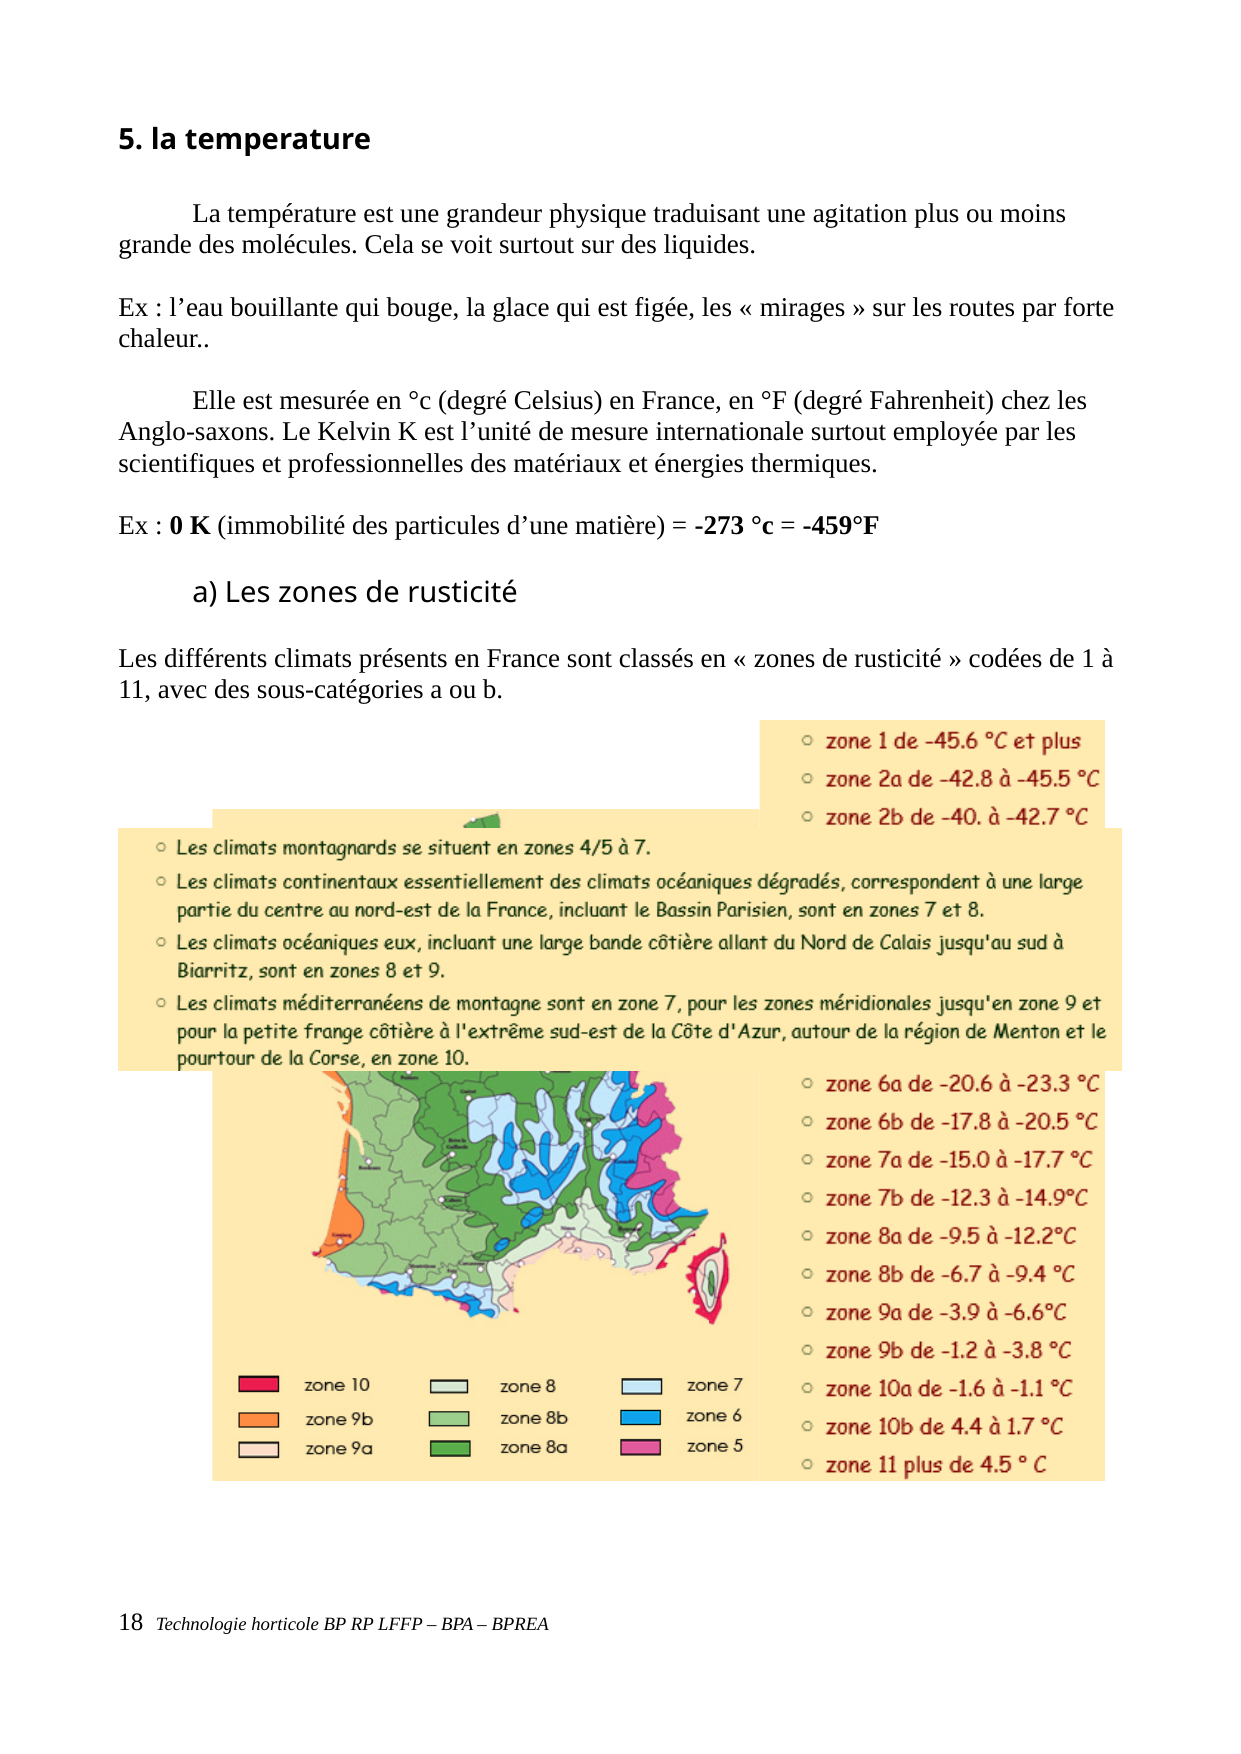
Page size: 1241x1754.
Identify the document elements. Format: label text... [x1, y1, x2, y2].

text Ex : l’eau bouillante qui bouge, la glace qui est figée, les « mirages » sur les routes par forte chaleur.. [118, 291, 1122, 353]
text Elle est mesurée en °c (degré Celsius) en France, en °F (degré Fahrenheit) chez les Anglo-saxons. Le Kelvin K est l’unité de mesure internationale surtout employée par les scientifiques et professionnelles des matériaux et énergies thermiques. [118, 384, 1122, 478]
picture [118, 720, 1123, 1481]
text Ex : 0 K (immobilité des particules d’une matière) = -273 °c = -459°F [118, 509, 1122, 540]
text Les différents climats présents en France sont classés en « zones de rusticité » codées de 1 à 11, avec des sous-catégories a ou b. [118, 642, 1122, 704]
text La température est une grandeur physique traduisant une agitation plus ou moins grande des molécules. Cela se voit surtout sur des liquides. [118, 197, 1122, 260]
text 5. la temperature [118, 118, 1122, 158]
text a) Les zones de rusticité [118, 571, 1122, 611]
